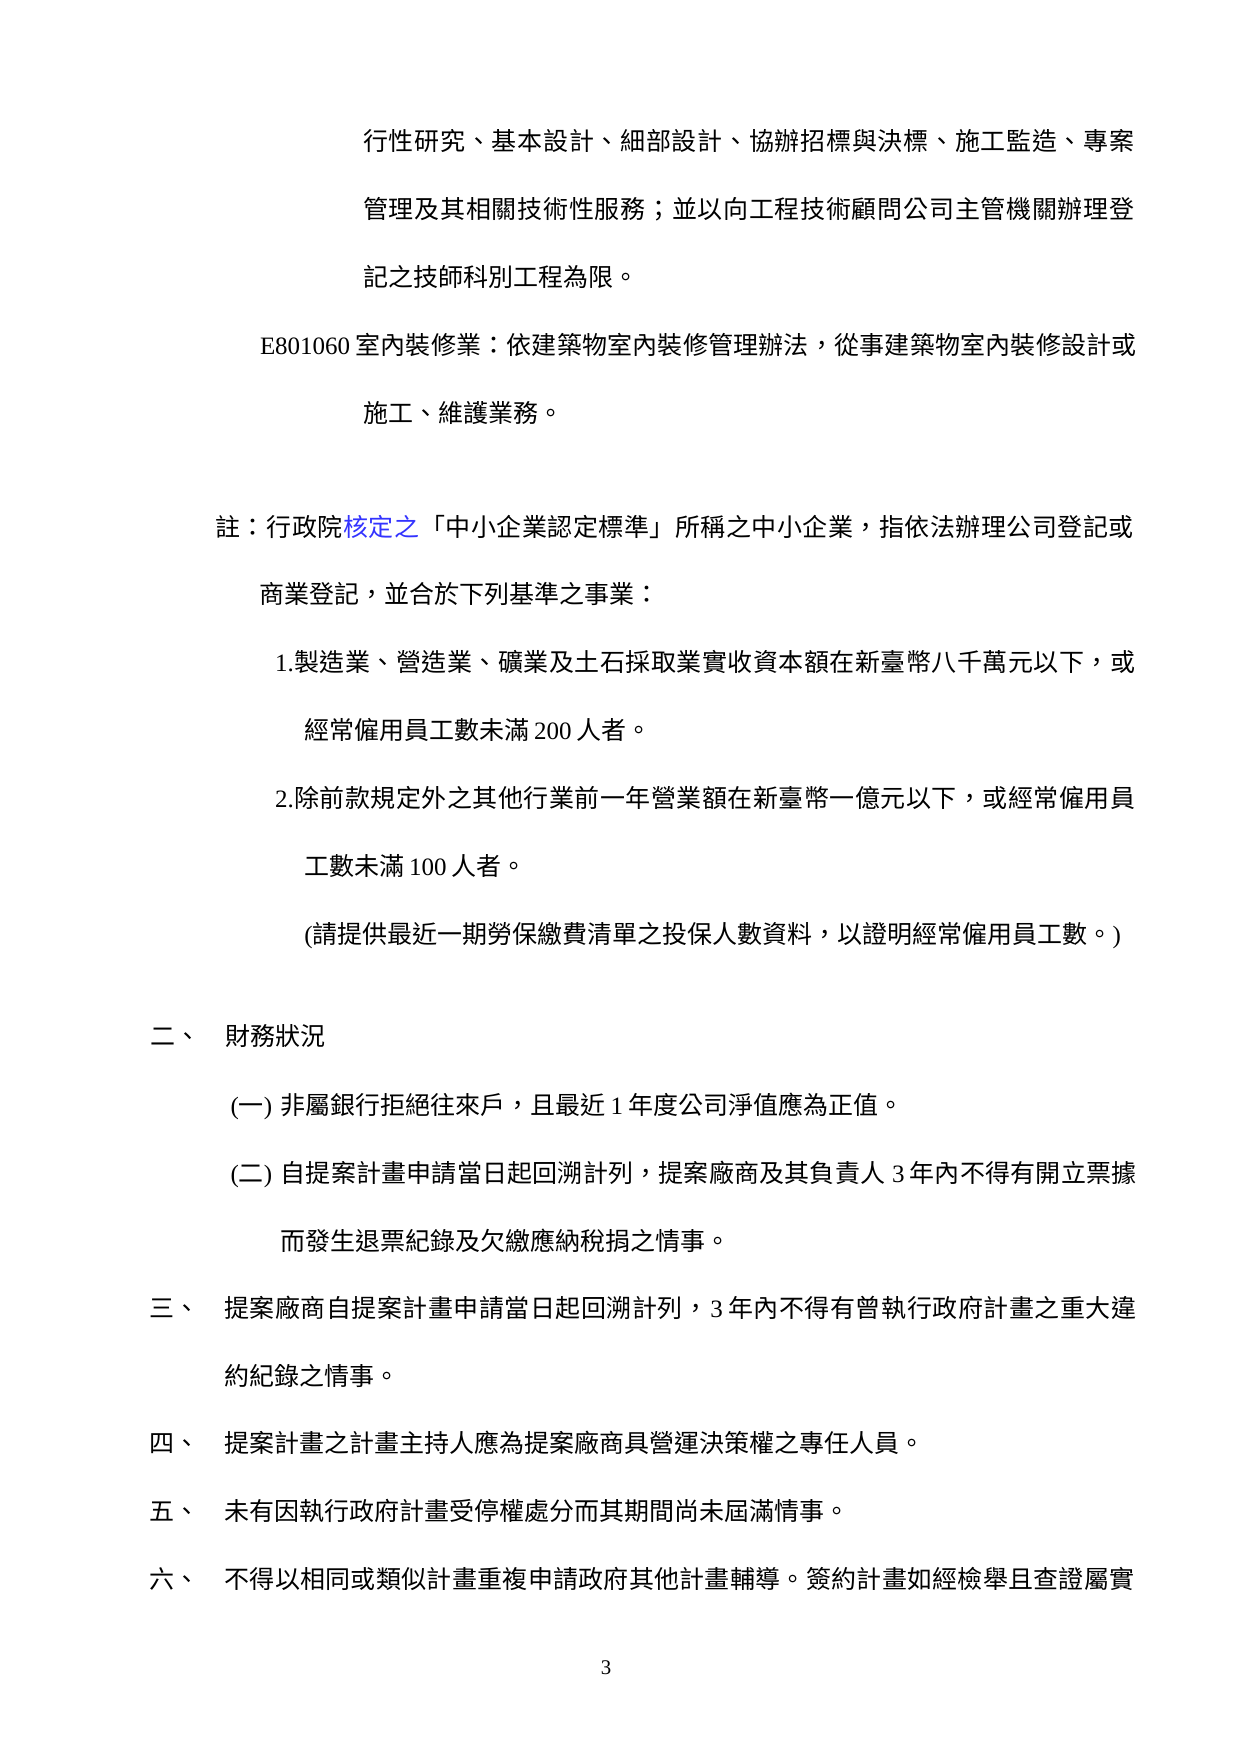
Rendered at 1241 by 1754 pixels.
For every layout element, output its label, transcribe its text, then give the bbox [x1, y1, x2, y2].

subtitle 財務狀況 [150, 997, 1137, 1065]
subtitle 不得以相同或類似計畫重複申請政府其他計畫輔導。簽約計畫如經檢舉且查證屬實 [149, 1540, 1137, 1608]
subtitle (請提供最近一期勞保繳費清單之投保人數資料，以證明經常僱用員工數。) [304, 895, 1137, 963]
subtitle 註：行政院核定之「中小企業認定標準」所稱之中小企業，指依法辦理公司登記或商業登記，並合於下列基準之事業： [215, 488, 1137, 623]
subtitle 提案計畫之計畫主持人應為提案廠商具營運決策權之專任人員。 [149, 1404, 1137, 1472]
subtitle 提案廠商自提案計畫申請當日起回溯計列，3年內不得有曾執行政府計畫之重大違約紀錄之情事。 [149, 1269, 1137, 1404]
subtitle I101061工程技術顧問業：依工程技術顧問公司管理條例規定之土木工程、水利工程、結構工程、大地工程、測量、環境工程、都市計劃、機械工程、冷凍空調工程、電機工程、電子工程、化學工程、工業工程、工業安全、水土保持、應用地質、交通工程及其他經主管機關認定科別之工程(如採礦工程等)，在地面上下新建、增建、改建、修建、拆除構造物與其所屬設備、改變自然環境之行為等技術服務事項，包括規劃與可行性研究、基本設計、細部設計、協辦招標與決標、施工監造、專案管理及其相關技術性服務；並以向工程技術顧問公司主管機關辦理登記之技師科別工程為限。 [260, 102, 1137, 305]
list 自提案計畫申請當日起回溯計列，提案廠商及其負責人3年內不得有開立票據而發生退票紀錄及欠繳應納稅捐之情事。 [230, 1133, 1137, 1269]
subtitle E801060室內裝修業：依建築物室內裝修管理辦法，從事建築物室內裝修設計或施工、維護業務。 [260, 305, 1137, 441]
subtitle 1.製造業、營造業、礦業及土石採取業實收資本額在新臺幣八千萬元以下，或經常僱用員工數未滿200人者。 [275, 623, 1137, 759]
subtitle 2.除前款規定外之其他行業前一年營業額在新臺幣一億元以下，或經常僱用員工數未滿100人者。 [275, 759, 1137, 895]
list 非屬銀行拒絕往來戶，且最近1年度公司淨值應為正值。 [230, 1065, 1137, 1133]
subtitle 未有因執行政府計畫受停權處分而其期間尚未屆滿情事。 [149, 1472, 1137, 1540]
